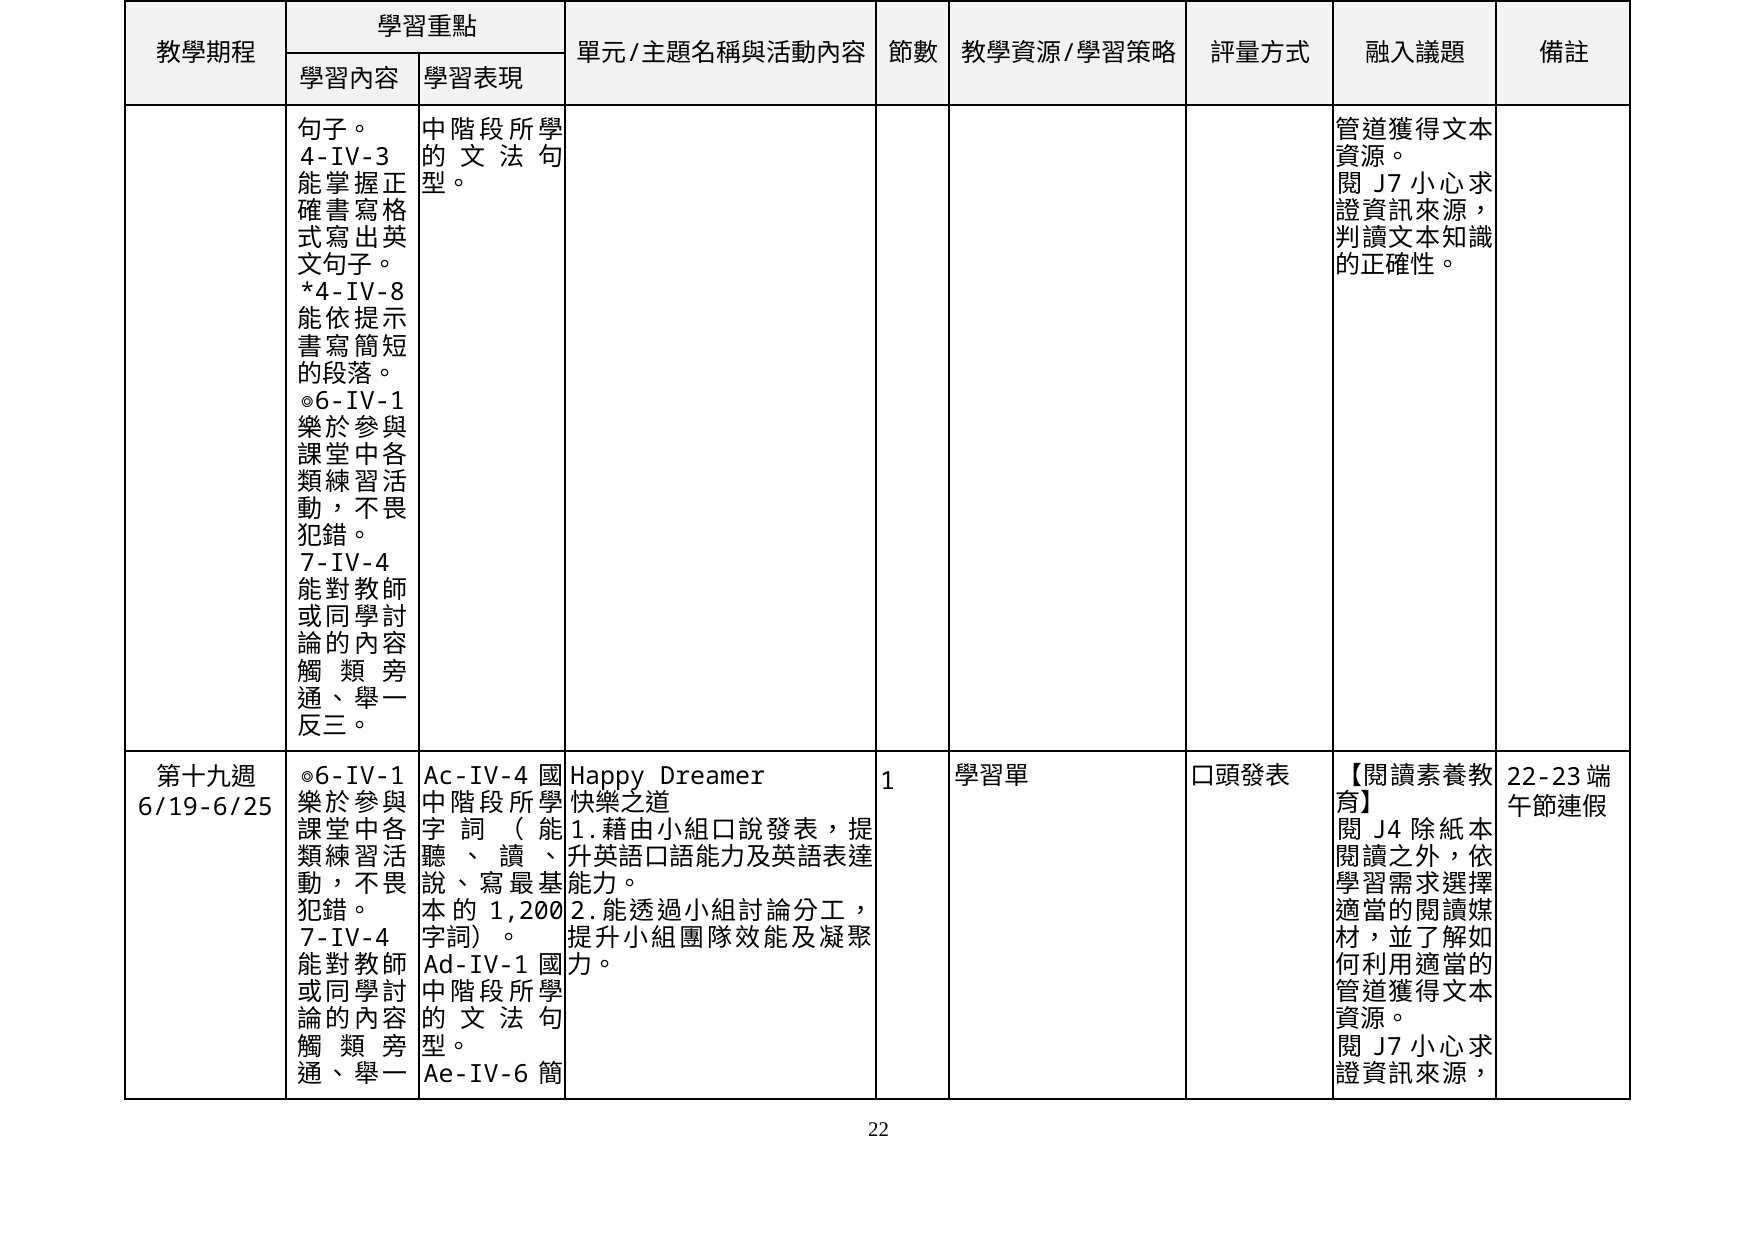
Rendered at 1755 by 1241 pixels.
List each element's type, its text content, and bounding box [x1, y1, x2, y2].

table_cell Ac-IV-4國中階段所學字詞（能聽、讀、說、寫最基本的1,200字詞）。 Ad-IV-1國中階段所學的文法句型。 Ae-IV-6簡 [420, 752, 564, 1098]
table_cell 1 [877, 752, 948, 1098]
table_cell [1497, 106, 1629, 750]
table_header 教學期程 [126, 2, 285, 104]
table_header 備註 [1497, 2, 1629, 104]
table_cell 22-23端午節連假 [1497, 752, 1629, 1098]
table_cell [1187, 106, 1332, 750]
table_cell 學習表現 [420, 54, 564, 104]
table_header 融入議題 [1334, 2, 1495, 104]
table_cell 口頭發表 [1187, 752, 1332, 1098]
table_header 學習重點 [287, 2, 564, 52]
table_cell 中階段所學的文法句型。 [420, 106, 564, 750]
table_cell Happy Dreamer 快樂之道 1.藉由小組口說發表，提升英語口語能力及英語表達能力。 2.能透過小組討論分工，提升小組團隊效能及凝聚力。 [566, 752, 875, 1098]
table_cell 第十九週6/19-6/25 [126, 752, 285, 1098]
table_cell [950, 106, 1185, 750]
table_cell ◎6-IV-1樂於參與課堂中各類練習活動，不畏犯錯。 7-IV-4能對教師或同學討論的內容觸類旁通、舉一 [287, 752, 418, 1098]
table_cell [566, 106, 875, 750]
table_cell 句子。 4-IV-3能掌握正確書寫格式寫出英文句子。 *4-IV-8能依提示書寫簡短的段落。 ◎6-IV-1樂於參與課堂中各類練習活動，不畏犯錯。 7-IV-4能對教師或同學討論的內容觸類旁通、舉一反三。 [287, 106, 418, 750]
table_cell [877, 106, 948, 750]
table_cell 管道獲得文本資源。 閱J7小心求證資訊來源，判讀文本知識的正確性。 [1334, 106, 1495, 750]
table_cell 學習單 [950, 752, 1185, 1098]
table_cell 【閱讀素養教育】 閱J4除紙本閱讀之外，依學習需求選擇適當的閱讀媒材，並了解如何利用適當的管道獲得文本資源。 閱J7小心求證資訊來源， [1334, 752, 1495, 1098]
table_header 評量方式 [1187, 2, 1332, 104]
table_header 教學資源/學習策略 [950, 2, 1185, 104]
table_header 節數 [877, 2, 948, 104]
table_cell 學習內容 [287, 54, 418, 104]
table_header 單元/主題名稱與活動內容 [566, 2, 875, 104]
table_cell [126, 106, 285, 750]
